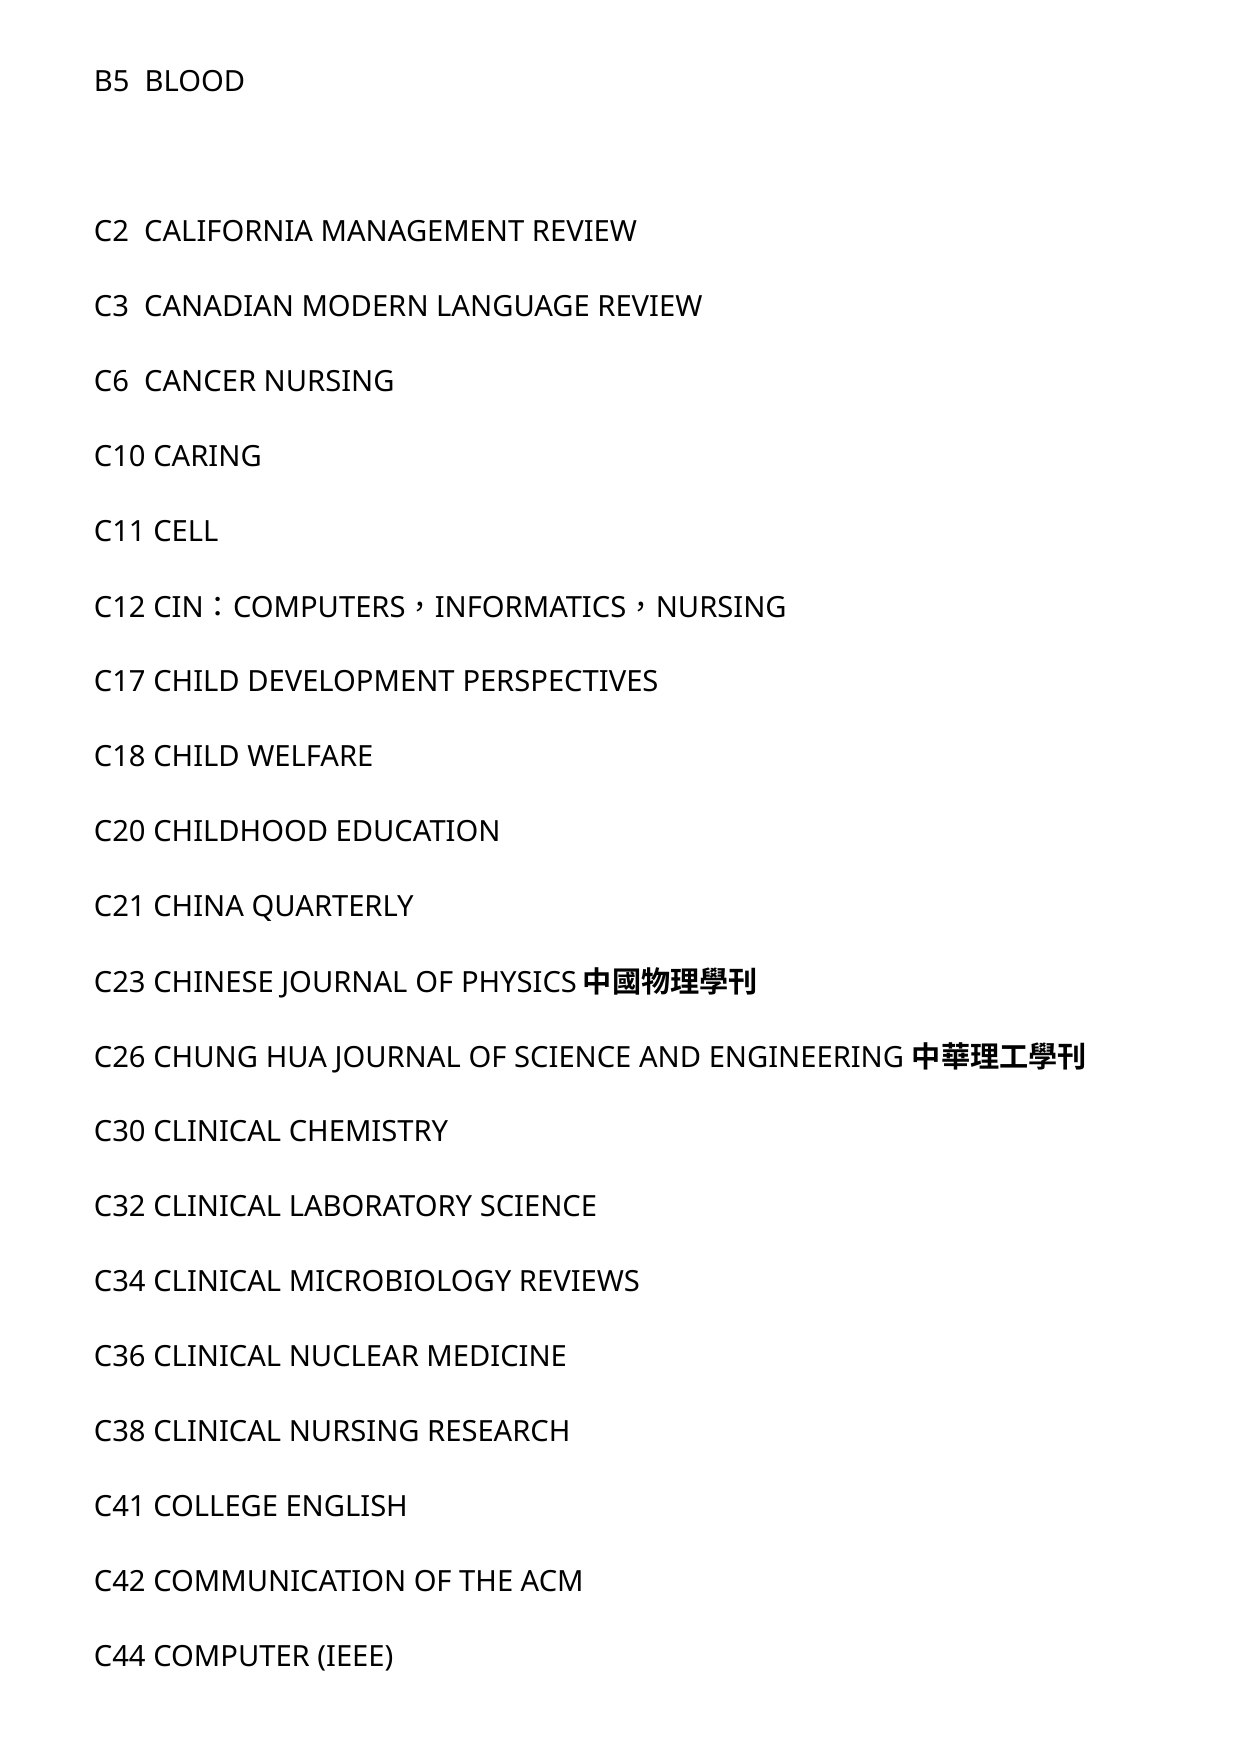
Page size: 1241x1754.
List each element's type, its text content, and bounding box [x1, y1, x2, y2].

text C17 CHILD DEVELOPMENT PERSPECTIVES [94, 643, 1200, 718]
text C23 CHINESE JOURNAL OF PHYSICS中國物理學刊 [94, 943, 1200, 1018]
text C26 CHUNG HUA JOURNAL OF SCIENCE AND ENGINEERING 中華理工學刊 [94, 1018, 1200, 1093]
text C42 COMMUNICATION OF THE ACM [94, 1543, 1200, 1618]
text C34 CLINICAL MICROBIOLOGY REVIEWS [94, 1243, 1200, 1318]
text C12 CIN：COMPUTERS，INFORMATICS，NURSING [94, 568, 1200, 643]
text C2 CALIFORNIA MANAGEMENT REVIEW [94, 193, 1200, 268]
text C41 COLLEGE ENGLISH [94, 1468, 1200, 1543]
text C3 CANADIAN MODERN LANGUAGE REVIEW [94, 268, 1200, 343]
text C21 CHINA QUARTERLY [94, 868, 1200, 943]
text C10 CARING [94, 418, 1200, 493]
text C20 CHILDHOOD EDUCATION [94, 793, 1200, 868]
text B5 BLOOD [94, 43, 1200, 118]
text C18 CHILD WELFARE [94, 718, 1200, 793]
text C44 COMPUTER (IEEE) [94, 1618, 1200, 1693]
text C38 CLINICAL NURSING RESEARCH [94, 1393, 1200, 1468]
text C6 CANCER NURSING [94, 343, 1200, 418]
text C36 CLINICAL NUCLEAR MEDICINE [94, 1318, 1200, 1393]
text C32 CLINICAL LABORATORY SCIENCE [94, 1168, 1200, 1243]
text C30 CLINICAL CHEMISTRY [94, 1093, 1200, 1168]
text C11 CELL [94, 493, 1200, 568]
